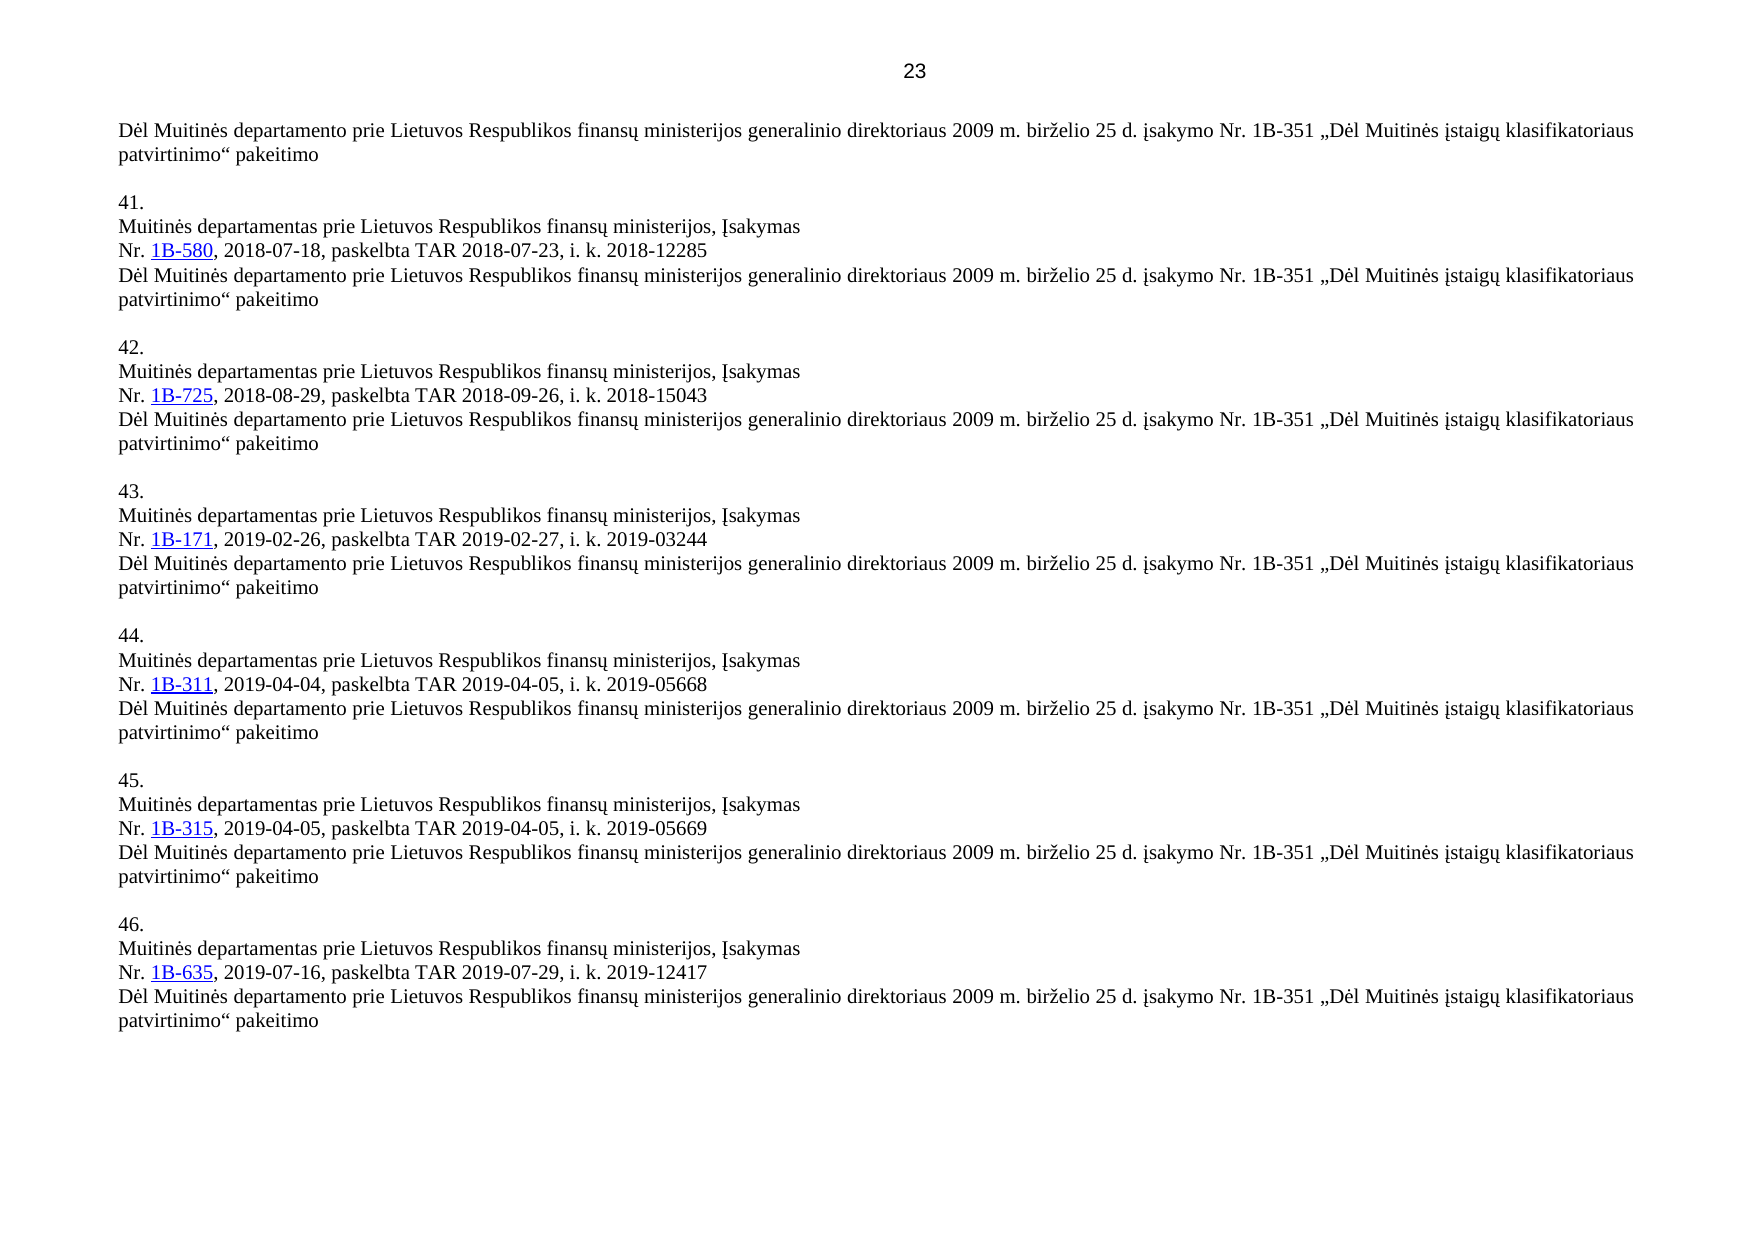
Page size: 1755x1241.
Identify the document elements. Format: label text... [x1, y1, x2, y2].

text Muitinės departamentas prie Lietuvos Respublikos finansų ministerijos, Įsakymas [118, 214, 1636, 238]
text Nr. 1B-171, 2019-02-26, paskelbta TAR 2019-02-27, i. k. 2019-03244 [118, 527, 1636, 551]
text Dėl Muitinės departamento prie Lietuvos Respublikos finansų ministerijos generalinio direktoriaus 2009 m. birželio 25 d. įsakymo Nr. 1B-351 „Dėl Muitinės įstaigų klasifikatoriaus patvirtinimo“ pakeitimo [118, 262, 1636, 311]
text Nr. 1B-580, 2018-07-18, paskelbta TAR 2018-07-23, i. k. 2018-12285 [118, 238, 1636, 262]
text Dėl Muitinės departamento prie Lietuvos Respublikos finansų ministerijos generalinio direktoriaus 2009 m. birželio 25 d. įsakymo Nr. 1B-351 „Dėl Muitinės įstaigų klasifikatoriaus patvirtinimo“ pakeitimo [118, 118, 1636, 166]
text Muitinės departamentas prie Lietuvos Respublikos finansų ministerijos, Įsakymas [118, 359, 1636, 383]
text Dėl Muitinės departamento prie Lietuvos Respublikos finansų ministerijos generalinio direktoriaus 2009 m. birželio 25 d. įsakymo Nr. 1B-351 „Dėl Muitinės įstaigų klasifikatoriaus patvirtinimo“ pakeitimo [118, 840, 1636, 888]
text 41. [118, 190, 1636, 214]
text Dėl Muitinės departamento prie Lietuvos Respublikos finansų ministerijos generalinio direktoriaus 2009 m. birželio 25 d. įsakymo Nr. 1B-351 „Dėl Muitinės įstaigų klasifikatoriaus patvirtinimo“ pakeitimo [118, 407, 1636, 455]
text Nr. 1B-315, 2019-04-05, paskelbta TAR 2019-04-05, i. k. 2019-05669 [118, 816, 1636, 840]
text 45. [118, 768, 1636, 792]
text Muitinės departamentas prie Lietuvos Respublikos finansų ministerijos, Įsakymas [118, 936, 1636, 960]
text Muitinės departamentas prie Lietuvos Respublikos finansų ministerijos, Įsakymas [118, 647, 1636, 672]
text 43. [118, 479, 1636, 503]
text 46. [118, 912, 1636, 936]
text Dėl Muitinės departamento prie Lietuvos Respublikos finansų ministerijos generalinio direktoriaus 2009 m. birželio 25 d. įsakymo Nr. 1B-351 „Dėl Muitinės įstaigų klasifikatoriaus patvirtinimo“ pakeitimo [118, 696, 1636, 744]
text 44. [118, 623, 1636, 647]
text Dėl Muitinės departamento prie Lietuvos Respublikos finansų ministerijos generalinio direktoriaus 2009 m. birželio 25 d. įsakymo Nr. 1B-351 „Dėl Muitinės įstaigų klasifikatoriaus patvirtinimo“ pakeitimo [118, 984, 1636, 1032]
text Muitinės departamentas prie Lietuvos Respublikos finansų ministerijos, Įsakymas [118, 503, 1636, 527]
text 42. [118, 335, 1636, 359]
text Nr. 1B-311, 2019-04-04, paskelbta TAR 2019-04-05, i. k. 2019-05668 [118, 672, 1636, 696]
text Muitinės departamentas prie Lietuvos Respublikos finansų ministerijos, Įsakymas [118, 792, 1636, 816]
text Dėl Muitinės departamento prie Lietuvos Respublikos finansų ministerijos generalinio direktoriaus 2009 m. birželio 25 d. įsakymo Nr. 1B-351 „Dėl Muitinės įstaigų klasifikatoriaus patvirtinimo“ pakeitimo [118, 551, 1636, 599]
text Nr. 1B-725, 2018-08-29, paskelbta TAR 2018-09-26, i. k. 2018-15043 [118, 383, 1636, 407]
text Nr. 1B-635, 2019-07-16, paskelbta TAR 2019-07-29, i. k. 2019-12417 [118, 960, 1636, 984]
